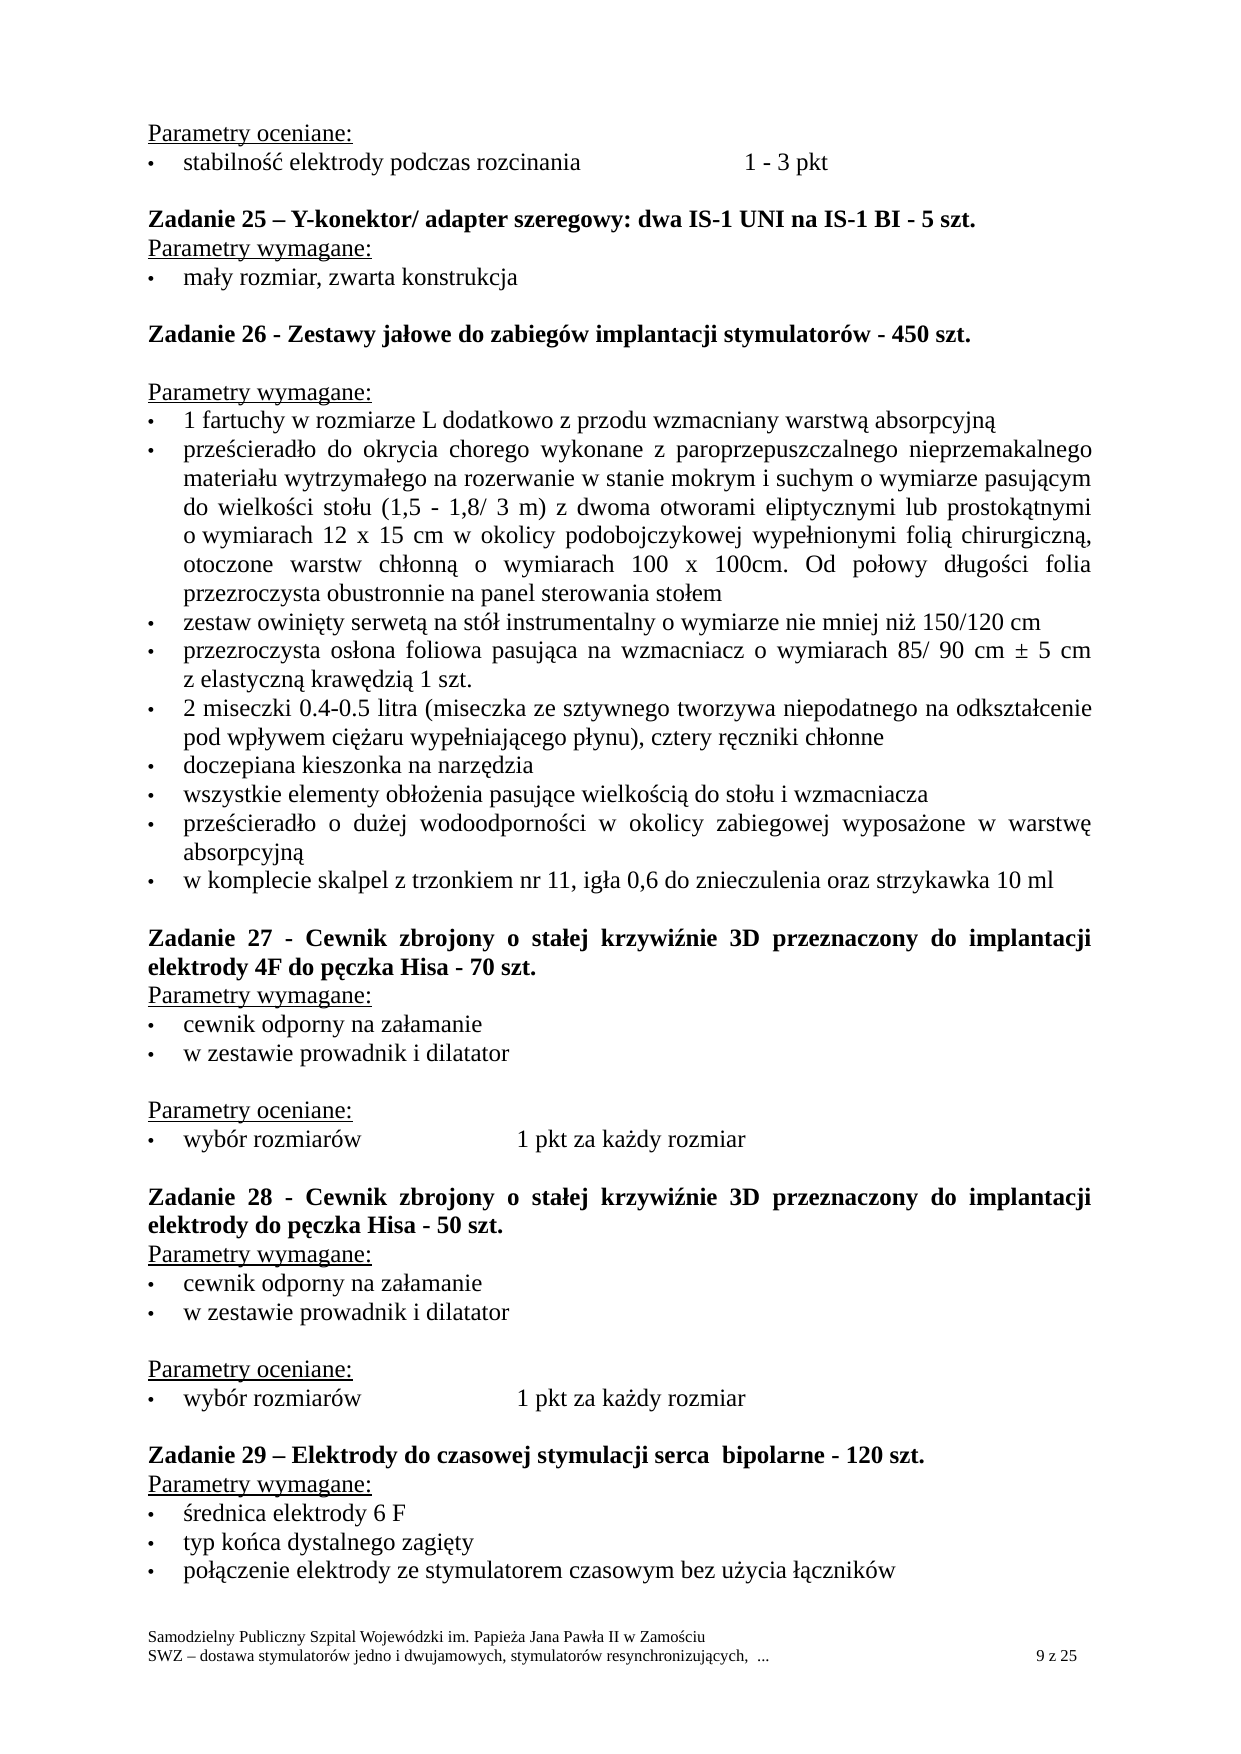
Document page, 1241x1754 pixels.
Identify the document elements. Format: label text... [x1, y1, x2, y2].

list zestaw owinięty serwetą na stół instrumentalny o wymiarze nie mniej niż 150/120 cm [148, 607, 1093, 636]
list średnica elektrody 6 F [148, 1498, 1093, 1527]
list wybór rozmiarów 1 pkt za każdy rozmiar [148, 1383, 1093, 1412]
text Parametry wymagane: [148, 233, 1093, 262]
list wybór rozmiarów 1 pkt za każdy rozmiar [148, 1124, 1093, 1153]
list w zestawie prowadnik i dilatator [148, 1297, 1093, 1326]
list stabilność elektrody podczas rozcinania 1 - 3 pkt [148, 147, 1093, 176]
text Zadanie 27 - Cewnik zbrojony o stałej krzywiźnie 3D przeznaczony do implantacji elektrody 4F do pęczka Hisa - 70 szt. [148, 923, 1093, 981]
text Parametry oceniane: [148, 1354, 1093, 1383]
list typ końca dystalnego zagięty [148, 1527, 1093, 1556]
list w zestawie prowadnik i dilatator [148, 1038, 1093, 1067]
text Parametry wymagane: [148, 377, 1093, 406]
list cewnik odporny na załamanie [148, 1268, 1093, 1297]
list 1 fartuchy w rozmiarze L dodatkowo z przodu wzmacniany warstwą absorpcyjną [148, 406, 1093, 434]
text Zadanie 26 - Zestawy jałowe do zabiegów implantacji stymulatorów - 450 szt. [148, 319, 1093, 348]
text Parametry oceniane: [148, 118, 1093, 147]
list w komplecie skalpel z trzonkiem nr 11, igła 0,6 do znieczulenia oraz strzykawka 10 ml [148, 866, 1093, 894]
text Zadanie 29 – Elektrody do czasowej stymulacji serca bipolarne - 120 szt. [148, 1441, 1093, 1469]
list 2 miseczki 0.4-0.5 litra (miseczka ze sztywnego tworzywa niepodatnego na odkształcenie pod wpływem ciężaru wypełniającego płynu), cztery ręczniki chłonne [148, 693, 1093, 751]
list prześcieradło o dużej wodoodporności w okolicy zabiegowej wyposażone w warstwę absorpcyjną [148, 808, 1093, 866]
text Parametry wymagane: [148, 1239, 1093, 1268]
list prześcieradło do okrycia chorego wykonane z paroprzepuszczalnego nieprzemakalnego materiału wytrzymałego na rozerwanie w stanie mokrym i suchym o wymiarze pasującym do wielkości stołu (1,5 - 1,8/ 3 m) z dwoma otworami eliptycznymi lub prostokątnymi o wymiarach 12 x 15 cm w okolicy podobojczykowej wypełnionymi folią chirurgiczną, otoczone warstw chłonną o wymiarach 100 x 100cm. Od połowy długości folia przezroczysta obustronnie na panel sterowania stołem [148, 434, 1093, 607]
list połączenie elektrody ze stymulatorem czasowym bez użycia łączników [148, 1556, 1093, 1584]
list przezroczysta osłona foliowa pasująca na wzmacniacz o wymiarach 85/ 90 cm ± 5 cm z elastyczną krawędzią 1 szt. [148, 636, 1093, 693]
text Parametry wymagane: [148, 1469, 1093, 1498]
text Parametry wymagane: [148, 981, 1093, 1009]
list wszystkie elementy obłożenia pasujące wielkością do stołu i wzmacniacza [148, 779, 1093, 808]
list doczepiana kieszonka na narzędzia [148, 751, 1093, 779]
text Zadanie 25 – Y-konektor/ adapter szeregowy: dwa IS-1 UNI na IS-1 BI - 5 szt. [148, 204, 1093, 233]
list cewnik odporny na załamanie [148, 1009, 1093, 1038]
list mały rozmiar, zwarta konstrukcja [148, 262, 1093, 291]
text Parametry oceniane: [148, 1096, 1093, 1124]
text Zadanie 28 - Cewnik zbrojony o stałej krzywiźnie 3D przeznaczony do implantacji elektrody do pęczka Hisa - 50 szt. [148, 1182, 1093, 1239]
